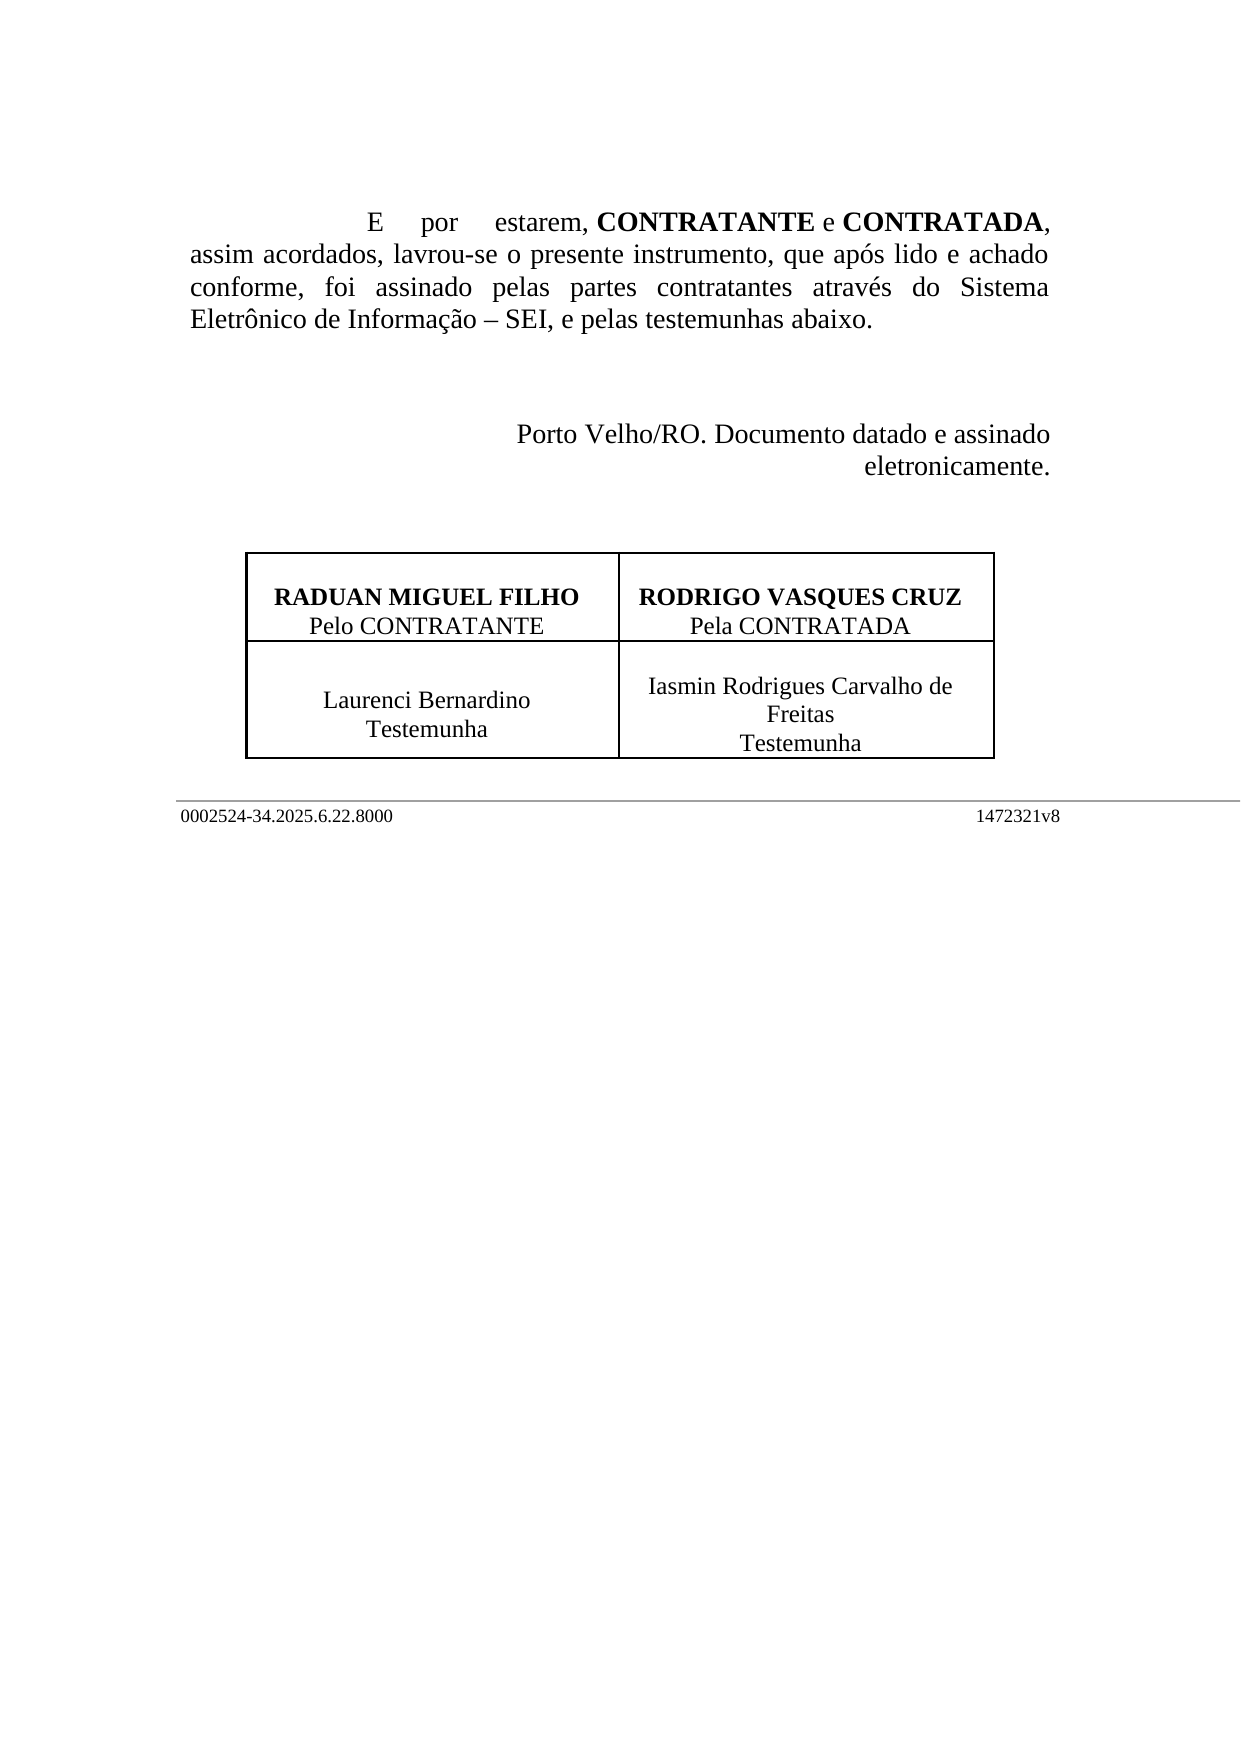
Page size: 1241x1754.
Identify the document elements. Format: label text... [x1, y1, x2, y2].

table_cell Laurenci Bernardino Testemunha [248, 642, 618, 757]
table_header 0002524-34.2025.6.22.8000 [177, 802, 620, 829]
text Porto Velho/RO. Documento datado e assinado eletronicamente. [190, 417, 1051, 482]
text E por estarem, CONTRATANTE e CONTRATADA, assim acordados, lavrou-se o presente instrumento, que após lido e achado conforme, foi assinado pelas partes contratantes através do Sistema Eletrônico de Informação – SEI, e pelas testemunhas abaixo. [190, 205, 1051, 334]
table_header 1472321v8 [620, 802, 1063, 829]
table_header RODRIGO VASQUES CRUZ Pela CONTRATADA [620, 554, 993, 640]
table_cell Iasmin Rodrigues Carvalho de Freitas Testemunha [620, 642, 993, 757]
table_header RADUAN MIGUEL FILHO Pelo CONTRATANTE [248, 554, 618, 640]
